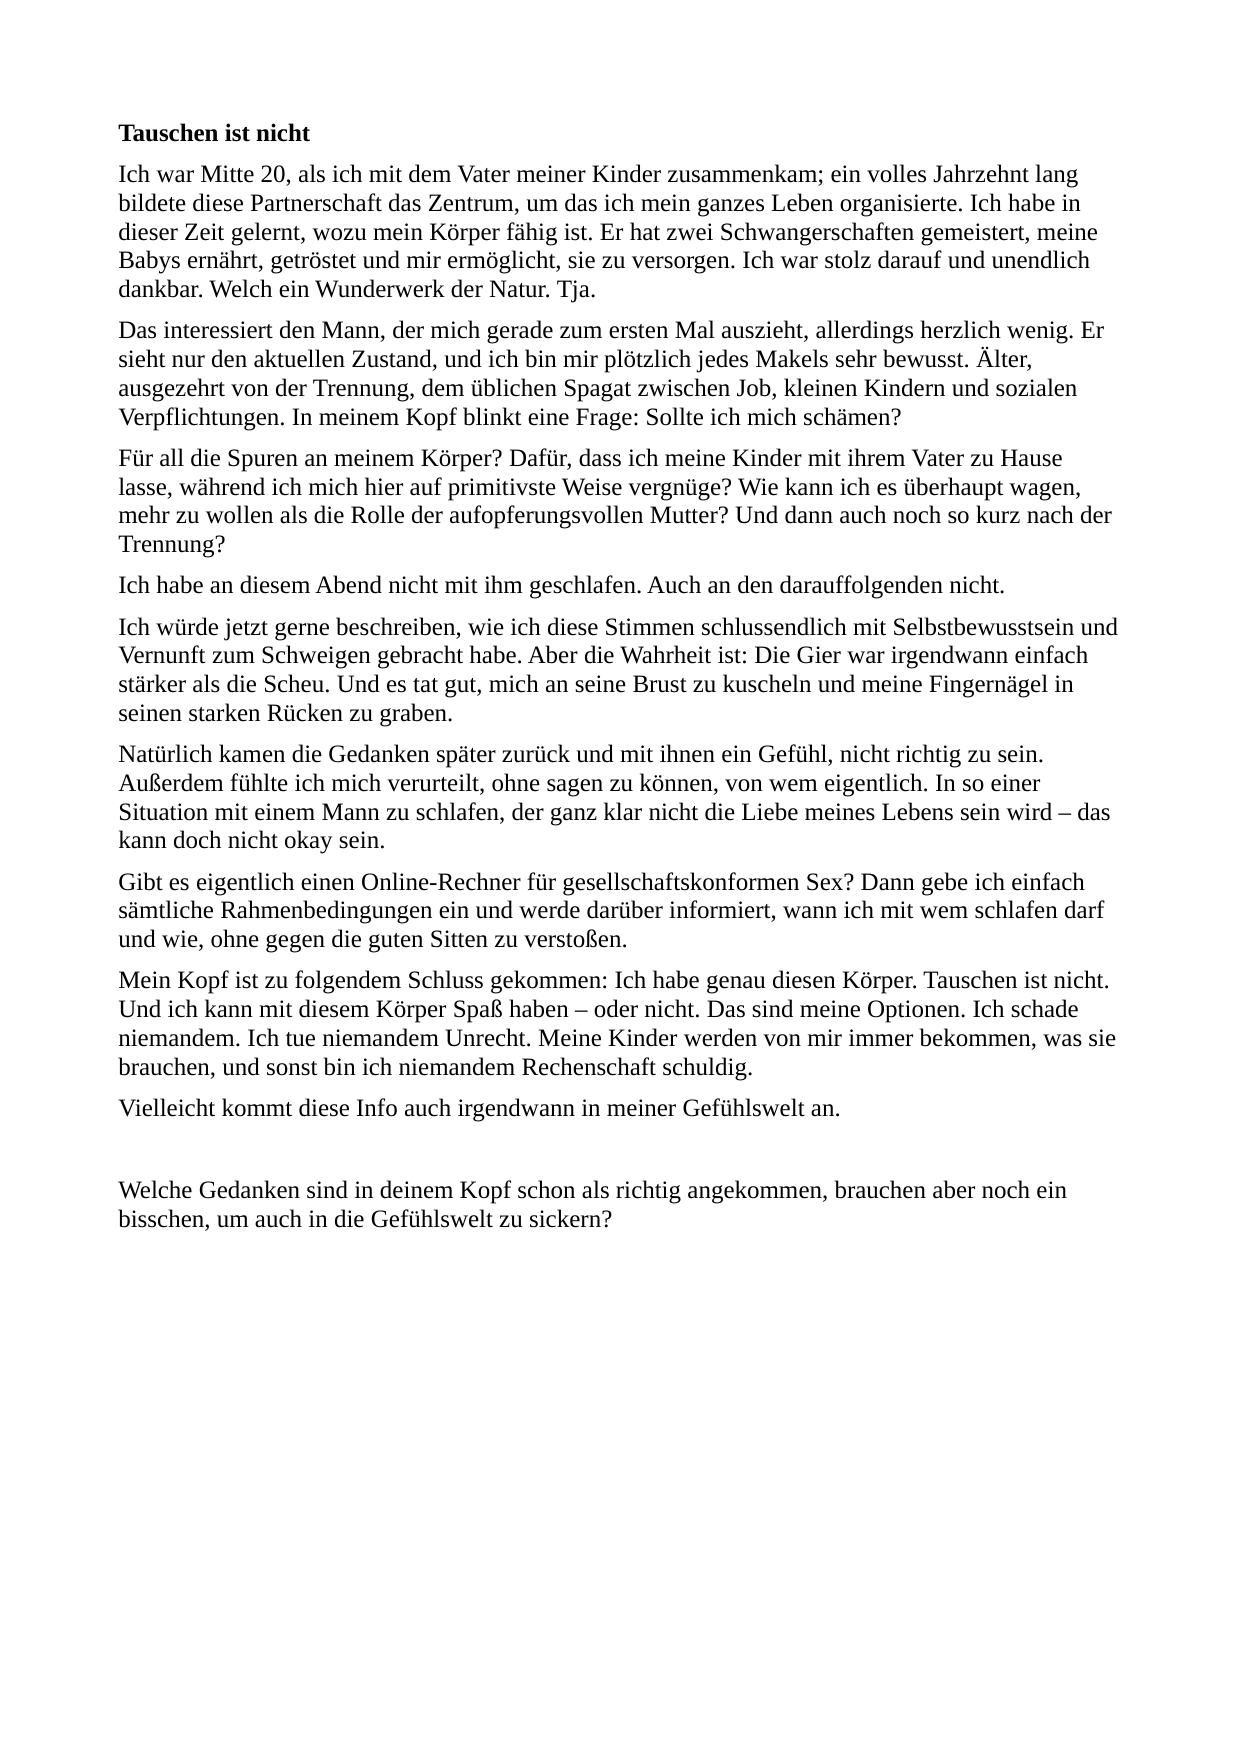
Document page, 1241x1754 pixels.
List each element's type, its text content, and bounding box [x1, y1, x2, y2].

text Ich würde jetzt gerne beschreiben, wie ich diese Stimmen schlussendlich mit Selbstbewusstsein und Vernunft zum Schweigen gebracht habe. Aber die Wahrheit ist: Die Gier war irgendwann einfach stärker als die Scheu. Und es tat gut, mich an seine Brust zu kuscheln und meine Fingernägel in seinen starken Rücken zu graben. [118, 612, 1122, 727]
text Tauschen ist nicht [118, 118, 1122, 147]
text Mein Kopf ist zu folgendem Schluss gekommen: Ich habe genau diesen Körper. Tauschen ist nicht. Und ich kann mit diesem Körper Spaß haben – oder nicht. Das sind meine Optionen. Ich schade niemandem. Ich tue niemandem Unrecht. Meine Kinder werden von mir immer bekommen, was sie brauchen, und sonst bin ich niemandem Rechenschaft schuldig. [118, 966, 1122, 1081]
text Für all die Spuren an meinem Körper? Dafür, dass ich meine Kinder mit ihrem Vater zu Hause lasse, während ich mich hier auf primitivste Weise vergnüge? Wie kann ich es überhaupt wagen, mehr zu wollen als die Rolle der aufopferungsvollen Mutter? Und dann auch noch so kurz nach der Trennung? [118, 443, 1122, 558]
text Das interessiert den Mann, der mich gerade zum ersten Mal auszieht, allerdings herzlich wenig. Er sieht nur den aktuellen Zustand, und ich bin mir plötzlich jedes Makels sehr bewusst. Älter, ausgezehrt von der Trennung, dem üblichen Spagat zwischen Job, kleinen Kindern und sozialen Verpflichtungen. In meinem Kopf blinkt eine Frage: Sollte ich mich schämen? [118, 316, 1122, 431]
text Welche Gedanken sind in deinem Kopf schon als richtig angekommen, brauchen aber noch ein bisschen, um auch in die Gefühlswelt zu sickern? [118, 1176, 1122, 1233]
text Ich habe an diesem Abend nicht mit ihm geschlafen. Auch an den darauffolgenden nicht. [118, 571, 1122, 599]
text Ich war Mitte 20, als ich mit dem Vater meiner Kinder zusammenkam; ein volles Jahrzehnt lang bildete diese Partnerschaft das Zentrum, um das ich mein ganzes Leben organisierte. Ich habe in dieser Zeit gelernt, wozu mein Körper fähig ist. Er hat zwei Schwangerschaften gemeistert, meine Babys ernährt, getröstet und mir ermöglicht, sie zu versorgen. Ich war stolz darauf und unendlich dankbar. Welch ein Wunderwerk der Natur. Tja. [118, 159, 1122, 303]
text Natürlich kamen die Gedanken später zurück und mit ihnen ein Gefühl, nicht richtig zu sein. Außerdem fühlte ich mich verurteilt, ohne sagen zu können, von wem eigentlich. In so einer Situation mit einem Mann zu schlafen, der ganz klar nicht die Liebe meines Lebens sein wird – das kann doch nicht okay sein. [118, 739, 1122, 854]
text Gibt es eigentlich einen Online-Rechner für gesellschaftskonformen Sex? Dann gebe ich einfach sämtliche Rahmenbedingungen ein und werde darüber informiert, wann ich mit wem schlafen darf und wie, ohne gegen die guten Sitten zu verstoßen. [118, 867, 1122, 953]
text Vielleicht kommt diese Info auch irgendwann in meiner Gefühlswelt an. [118, 1093, 1122, 1122]
